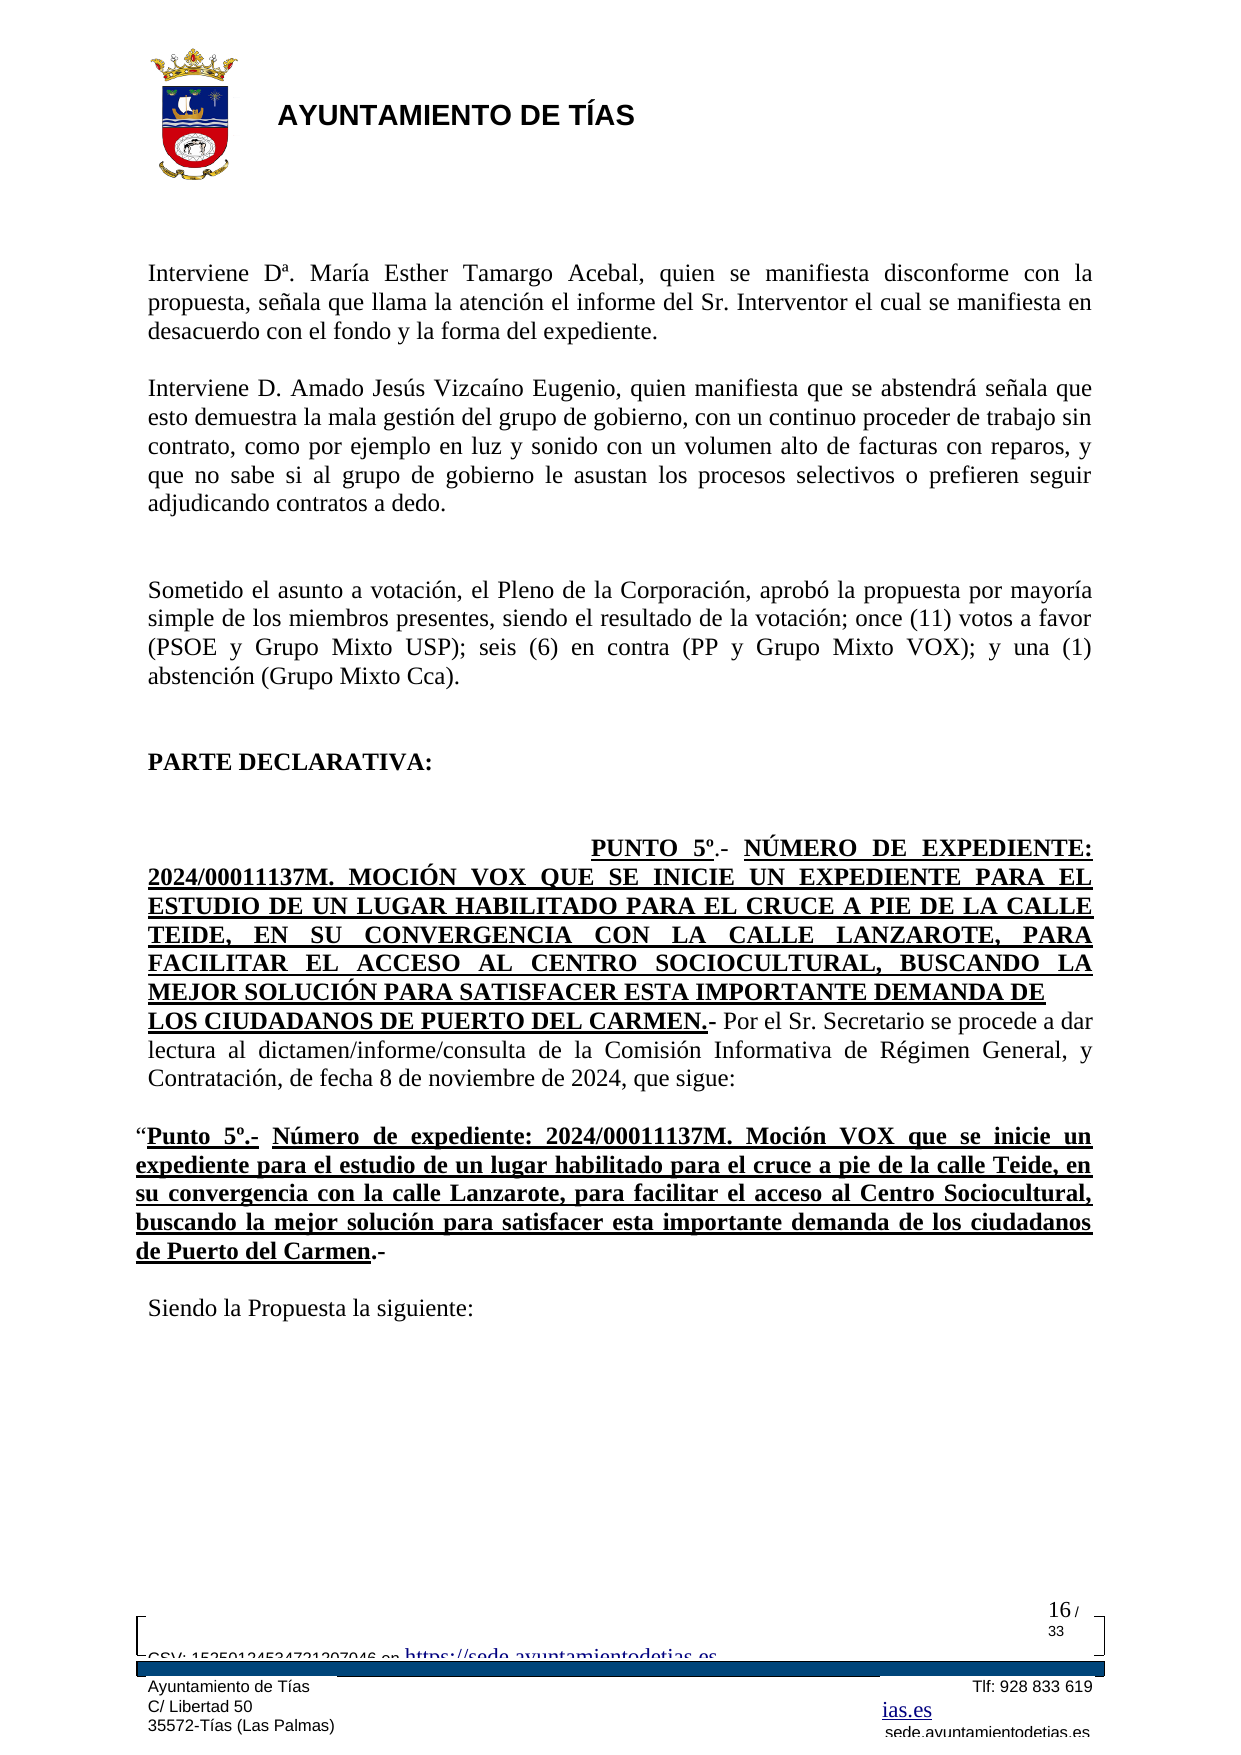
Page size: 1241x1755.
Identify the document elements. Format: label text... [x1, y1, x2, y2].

text Interviene Dª. María Esther Tamargo Acebal, quien se manifiesta disconforme con la propuesta, señala que llama la atención el informe del Sr. Interventor el cual se manifiesta en desacuerdo con el fondo y la forma del expediente. [148, 258, 1093, 345]
text MEJOR SOLUCIÓN PARA SATISFACER ESTA IMPORTANTE DEMANDA DE [148, 976, 1093, 1006]
text Interviene D. Amado Jesús Vizcaíno Eugenio, quien manifiesta que se abstendrá señala que esto demuestra la mala gestión del grupo de gobierno, con un continuo proceder de trabajo sin contrato, como por ejemplo en luz y sonido con un volumen alto de facturas con reparos, y que no sabe si al grupo de gobierno le asustan los procesos selectivos o prefieren seguir adjudicando contratos a dedo. [148, 373, 1093, 517]
subtitle “Punto 5º.- Número de expediente: 2024/00011137M. Moción VOX que se inicie un expediente para el estudio de un lugar habilitado para el cruce a pie de la calle Teide, en [135, 1121, 1093, 1175]
text Sometido el asunto a votación, el Pleno de la Corporación, aprobó la propuesta por mayoría simple de los miembros presentes, siendo el resultado de la votación; once (11) votos a favor (PSOE y Grupo Mixto USP); seis (6) en contra (PP y Grupo Mixto VOX); y una (1) abstención (Grupo Mixto Cca). [148, 575, 1093, 690]
subtitle buscando la mejor solución para satisfacer esta importante demanda de los ciudadanos [135, 1205, 1093, 1232]
text FACILITAR EL ACCESO AL CENTRO SOCIOCULTURAL, BUSCANDO LA [148, 948, 1093, 974]
text PARTE DECLARATIVA: [148, 747, 1130, 776]
subtitle su convergencia con la calle Lanzarote, para facilitar el acceso al Centro Sociocultural, [135, 1176, 1093, 1204]
text ESTUDIO DE UN LUGAR HABILITADO PARA EL CRUCE A PIE DE LA CALLE [148, 890, 1093, 916]
text PUNTO 5º.- NÚMERO DE EXPEDIENTE: 2024/00011137M. MOCIÓN VOX QUE SE INICIE UN EXPEDIENTE PARA EL [148, 833, 1093, 887]
text TEIDE, EN SU CONVERGENCIA CON LA CALLE LANZAROTE, PARA [148, 919, 1093, 945]
subtitle de Puerto del Carmen.- [135, 1233, 1093, 1265]
text Siendo la Propuesta la siguiente: [148, 1293, 1130, 1322]
text LOS CIUDADANOS DE PUERTO DEL CARMEN.- Por el Sr. Secretario se procede a dar lectura al dictamen/informe/consulta de la Comisión Informativa de Régimen General, y Contratación, de fecha 8 de noviembre de 2024, que sigue: [148, 1006, 1093, 1092]
